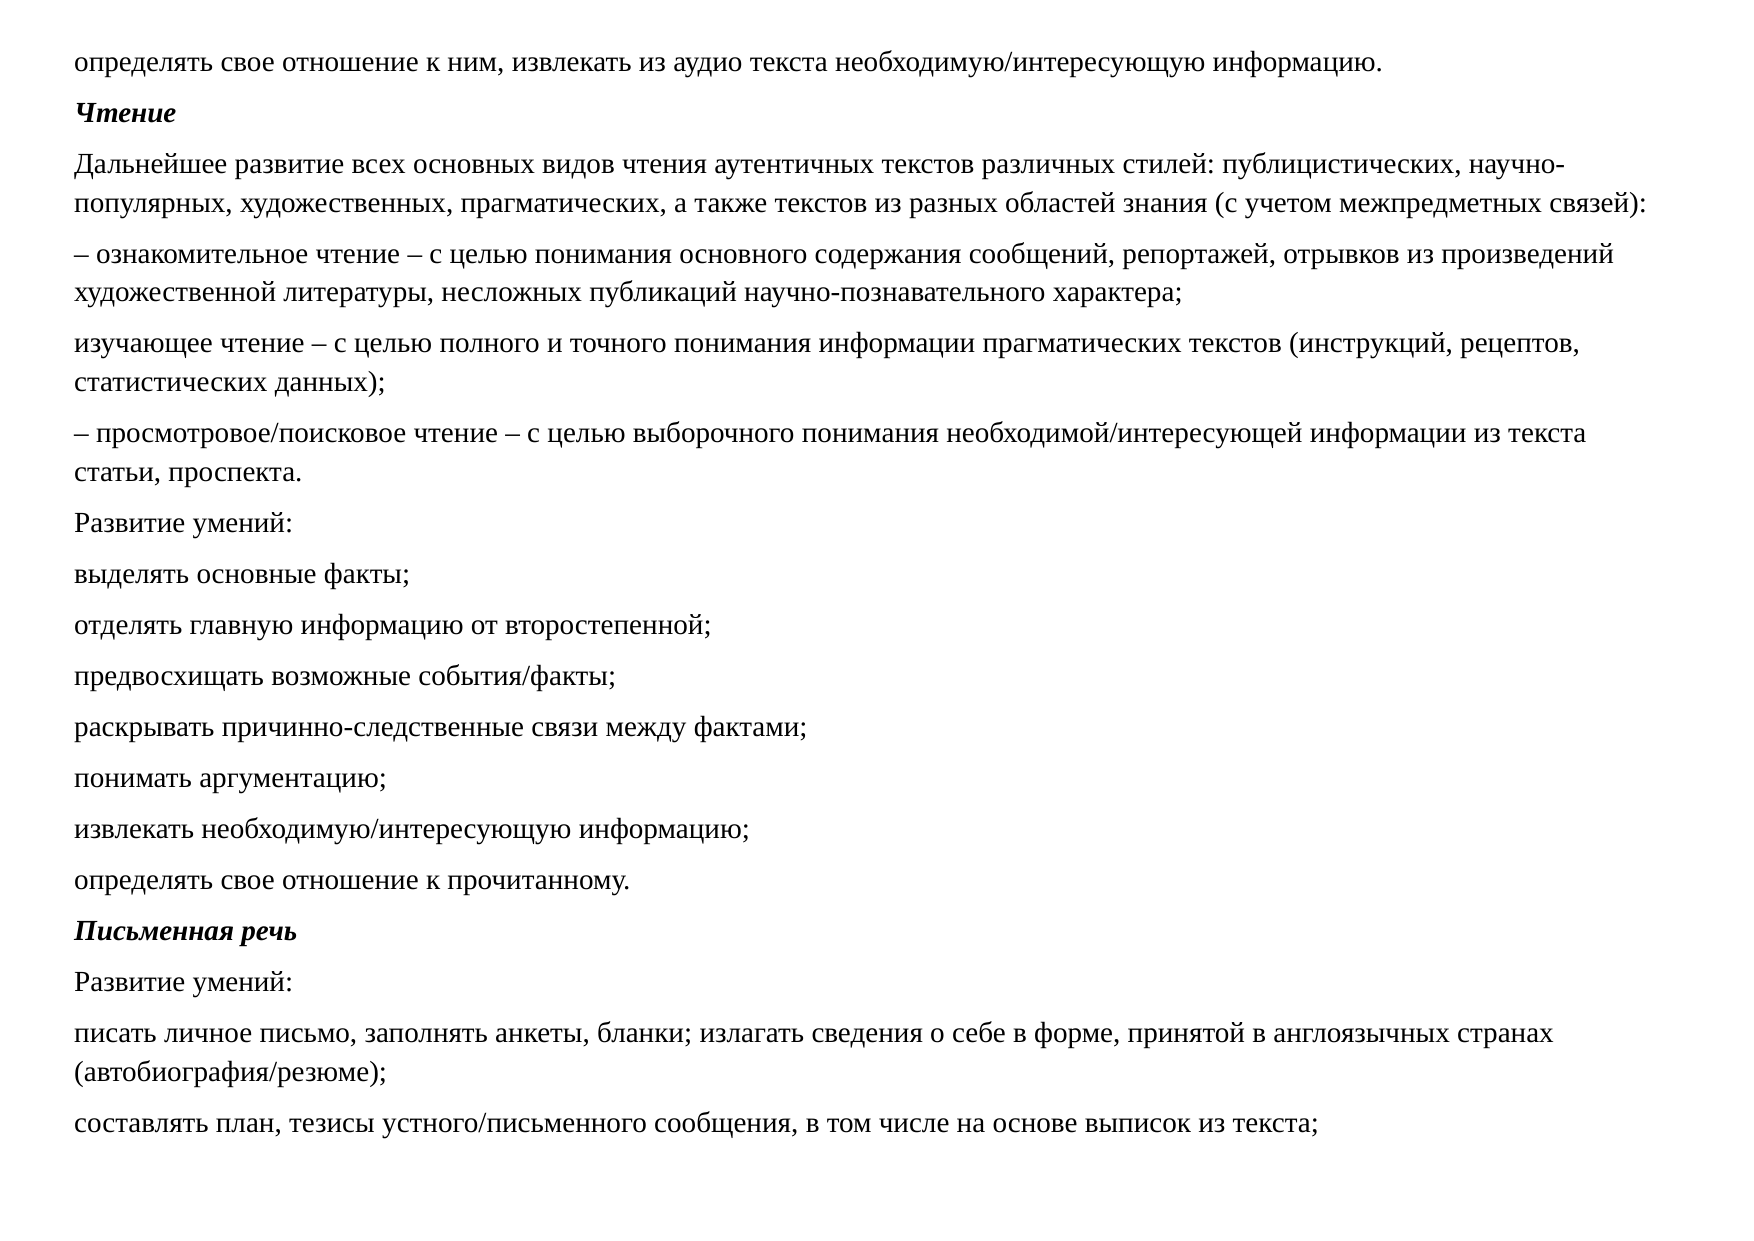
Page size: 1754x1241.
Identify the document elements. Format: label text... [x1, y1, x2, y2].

text Дальнейшее развитие всех основных видов чтения аутентичных текстов различных стилей: публицистических, научно-популярных, художественных, прагматических, а также текстов из разных областей знания (с учетом межпредметных связей): [74, 146, 1665, 218]
text определять свое отношение к прочитанному. [74, 862, 1665, 896]
text – ознакомительное чтение – с целью понимания основного содержания сообщений, репортажей, отрывков из произведений художественной литературы, несложных публикаций научно-познавательного характера; [74, 236, 1665, 308]
text Чтение [74, 95, 1665, 129]
text Письменная речь [74, 913, 1665, 947]
text определять свое отношение к ним, извлекать из аудио текста необходимую/интересующую информацию. [74, 44, 1665, 78]
text отделять главную информацию от второстепенной; [74, 607, 1665, 640]
text составлять план, тезисы устного/письменного сообщения, в том числе на основе выписок из текста; [74, 1105, 1665, 1138]
text Развитие умений: [74, 505, 1665, 538]
text извлекать необходимую/интересующую информацию; [74, 811, 1665, 844]
text выделять основные факты; [74, 556, 1665, 589]
text – просмотровое/поисковое чтение – с целью выборочного понимания необходимой/интересующей информации из текста статьи, проспекта. [74, 415, 1665, 487]
text раскрывать причинно-следственные связи между фактами; [74, 709, 1665, 742]
text Развитие умений: [74, 964, 1665, 998]
text изучающее чтение – с целью полного и точного понимания информации прагматических текстов (инструкций, рецептов, статистических данных); [74, 326, 1665, 398]
text понимать аргументацию; [74, 760, 1665, 793]
text писать личное письмо, заполнять анкеты, бланки; излагать сведения о себе в форме, принятой в англоязычных странах (автобиография/резюме); [74, 1015, 1665, 1087]
text предвосхищать возможные события/факты; [74, 658, 1665, 691]
